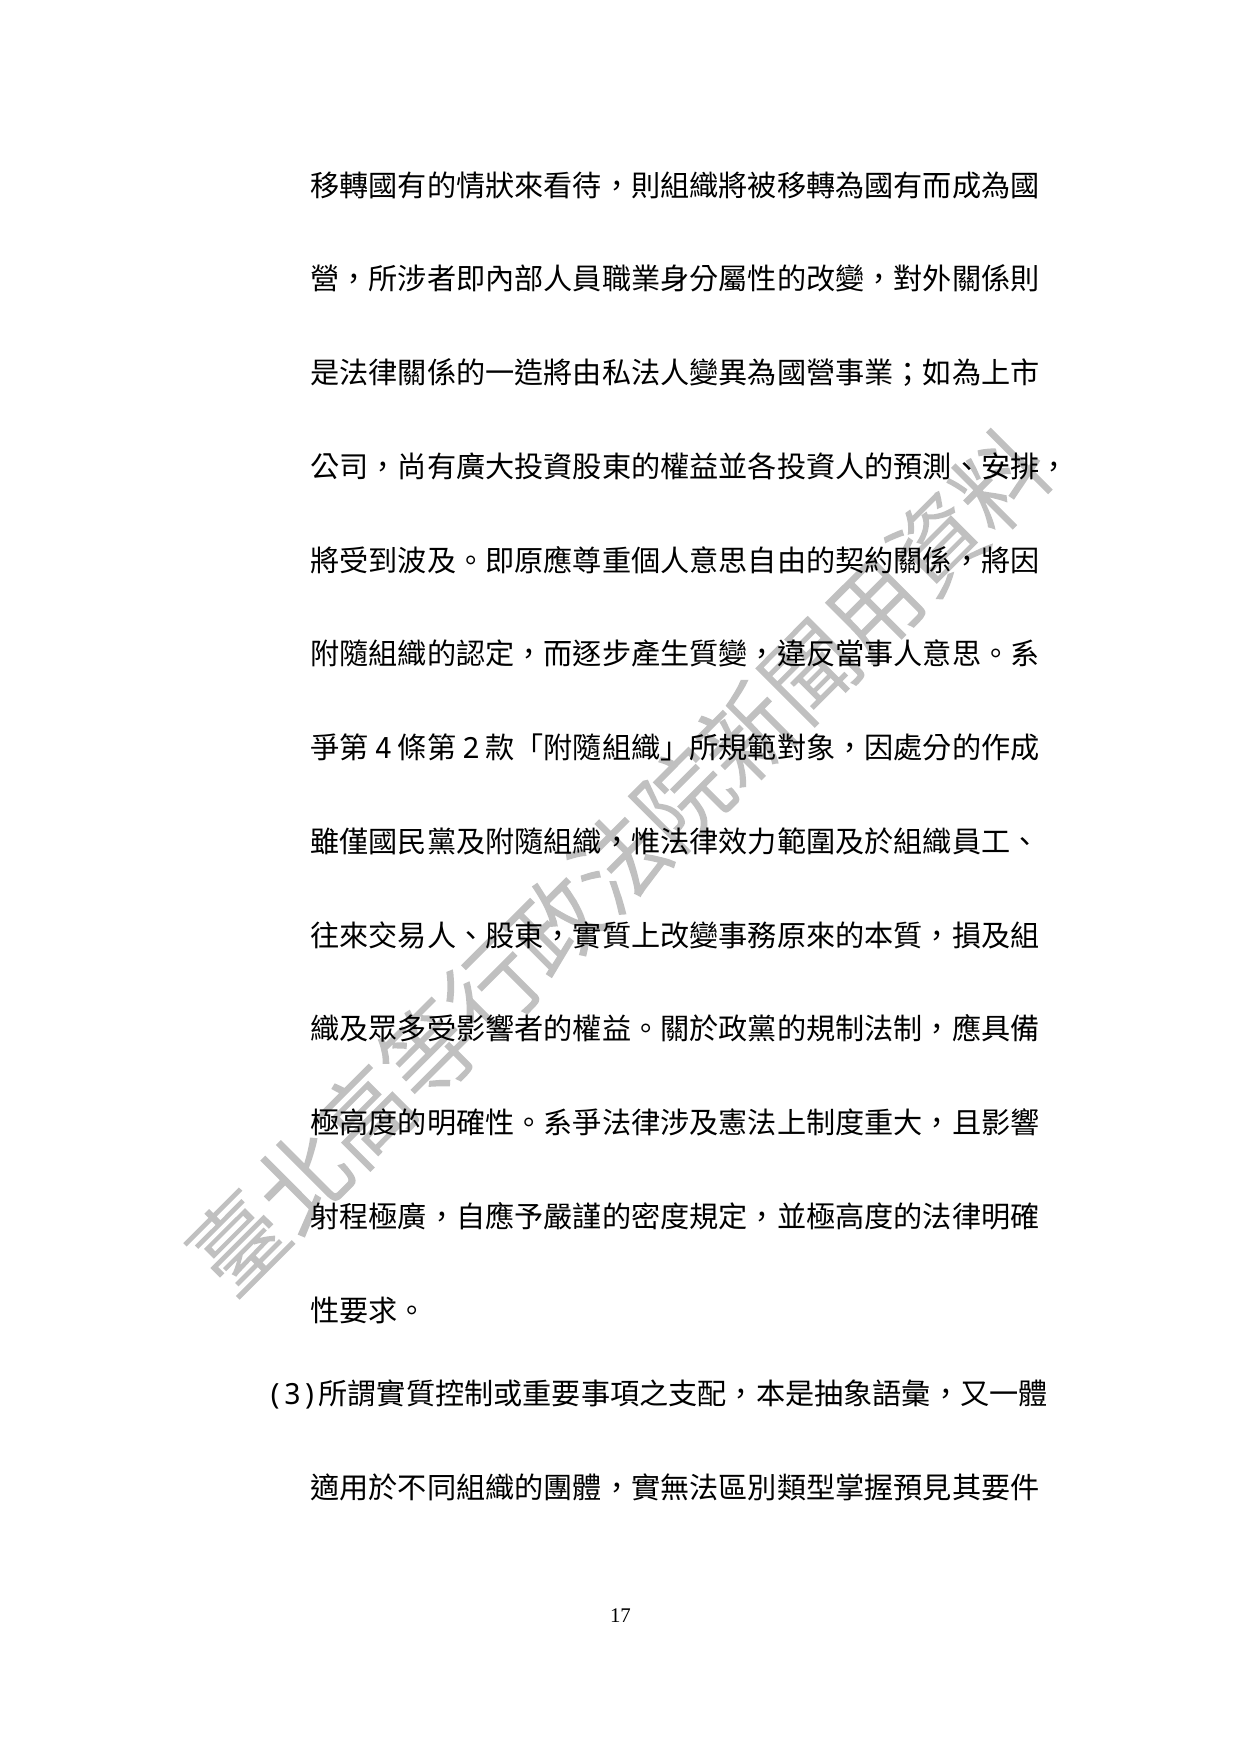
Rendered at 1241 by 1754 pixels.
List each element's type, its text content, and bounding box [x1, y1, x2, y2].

text (2)所謂實質控制或施行細則所定義的支配重要事項，是否已符明確性原則，首應遵循釋字第443號理由書「視規範對象、內容或法益本身及其所受限制之輕重」而論。分析黨產條例的規範，經被認定為「附隨組織」者，其財產屬不當取得之財產（黨產條例第5條）、黨產會應禁止附隨組織處分財產（同條例第9條）、命移轉財產（同條例第6條），並伴隨課予申報、說明、接受調查等不利義務（同條例第8、10、11、12條）。亦即附隨組織經認定後，其財產將因被禁止、移轉而被剝奪，所生影響包括營業活動的止息、人力的瓦解，擴大衍生對內（如勞工資遣）、對外（如營業相關契約的履行）的法律糾紛，其結果危及組織生存，甚至終結其存續，剝奪其營業權。如以公司股權移轉國有的情狀來看待，則組織將被移轉為國有而成為國營，所涉者即內部人員職業身分屬性的改變，對外關係則是法律關係的一造將由私法人變異為國營事業；如為上市公司，尚有廣大投資股東的權益並各投資人的預測、安排，將受到波及。即原應尊重個人意思自由的契約關係，將因附隨組織的認定，而逐步產生質變，違反當事人意思。系爭第4條第2款「附隨組織」所規範對象，因處分的作成雖僅國民黨及附隨組織，惟法律效力範圍及於組織員工、往來交易人、股東，實質上改變事務原來的本質，損及組織及眾多受影響者的權益。關於政黨的規制法制，應具備極高度的明確性。系爭法律涉及憲法上制度重大，且影響射程極廣，自應予嚴謹的密度規定，並極高度的法律明確性要求。 [266, 142, 1063, 1329]
text (3)所謂實質控制或重要事項之支配，本是抽象語彙，又一體適用於不同組織的團體，實無法區別類型掌握預見其要件內涵。參考時任立法委員的顧立雄先生於105年7月22日立法院第9屆第1會期黨團協商會議的發言「實質控制的概念是在公司法上有明文，並不是我們發明的條文」。所謂「公司法上有明文」，有公司法第8條第3項前段「公開發行股票之公司之非董事，而實質上執行董事業務或實質控制公司之人事、財務或業務經營而實質指揮董事執行業務者，與本法董事同負民事、刑事及行政罰之責任」；及第六章之一「關係企業」章，規範控制公司與從屬公司間的關係，及控制公司就從屬公司的責任應如何分擔、承擔。各該規定旨在消除國內長期漠視人頭文化，使隱身於後的控制者承擔責任，相襯於其所享受的利益。惟此係適用於課責事項，乃針對違章事實或不利益經營的具體個案發生時，判斷有無其他控制公司或實質控制者。此與針對已長期存在運作的組織，是否為國民黨所實質控制，其應觀察的面相具備多元與時序等特徵，顯然有別。又公司法第369-2條、第369-3條分別規定控制公司的判準，明文以持股情形或股東、董事、出資者相同的比例為標準。此等規定既未經寫入系爭第4條第2項定義內，則不同的法律體系，又是規範不同領域的事項，從法律解釋上，也不得逾越準用。再者，法文規定及於「法人、團體、機構」等組織型態，立法者如有意套用公司法上實質控制的意義，也顯然並未顧及不同於公司組織的其他財團法人、團體、機構，應如何攀附公司法？由此，反可見立法者對於運用「實質控制」一詞的立法疏漏。 [266, 1350, 1063, 1506]
